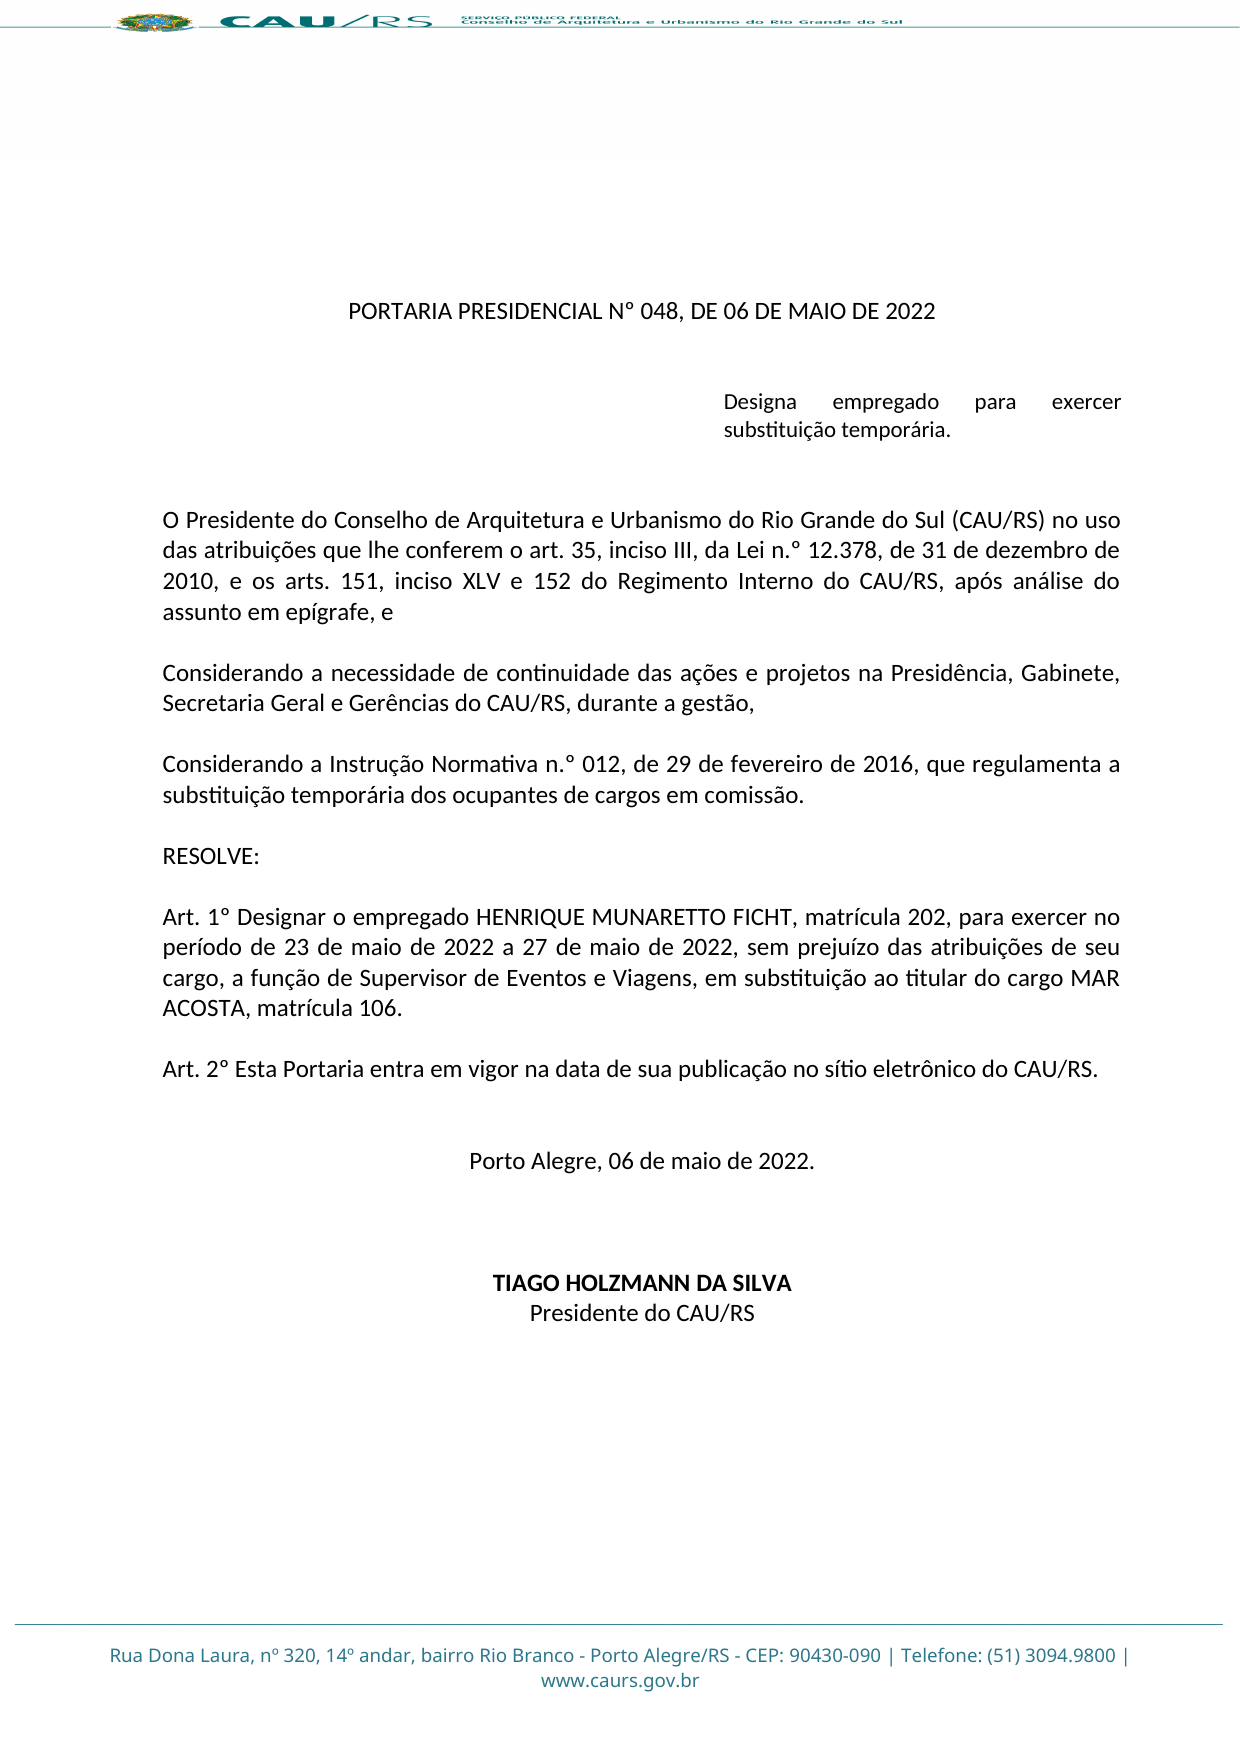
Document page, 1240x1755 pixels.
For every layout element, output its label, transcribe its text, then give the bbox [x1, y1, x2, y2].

text Art. 1º Designar o empregado HENRIQUE MUNARETTO FICHT, matrícula 202, para exercer no período de 23 de maio de 2022 a 27 de maio de 2022, sem prejuízo das atribuições de seu cargo, a função de Supervisor de Eventos e Viagens, em substituição ao titular do cargo MAR ACOSTA, matrícula 106. [162, 901, 1122, 1023]
text Presidente do CAU/RS [162, 1298, 1122, 1328]
text Porto Alegre, 06 de maio de 2022. [162, 1145, 1122, 1176]
text Considerando a Instrução Normativa n.º 012, de 29 de fevereiro de 2016, que regulamenta a substituição temporária dos ocupantes de cargos em comissão. [162, 748, 1122, 809]
text Designa empregado para exercer substituição temporária. [723, 387, 1122, 443]
text O Presidente do Conselho de Arquitetura e Urbanismo do Rio Grande do Sul (CAU/RS) no uso das atribuições que lhe conferem o art. 35, inciso III, da Lei n.º 12.378, de 31 de dezembro de 2010, e os arts. 151, inciso XLV e 152 do Regimento Interno do CAU/RS, após análise do assunto em epígrafe, e [162, 504, 1122, 626]
text PORTARIA PRESIDENCIAL Nº 048, DE 06 DE MAIO DE 2022 [162, 295, 1122, 326]
text Considerando a necessidade de continuidade das ações e projetos na Presidência, Gabinete, Secretaria Geral e Gerências do CAU/RS, durante a gestão, [162, 657, 1122, 718]
text TIAGO HOLZMANN DA SILVA [162, 1267, 1122, 1298]
text RESOLVE: [162, 840, 1122, 870]
text Art. 2º Esta Portaria entra em vigor na data de sua publicação no sítio eletrônico do CAU/RS. [162, 1053, 1122, 1084]
